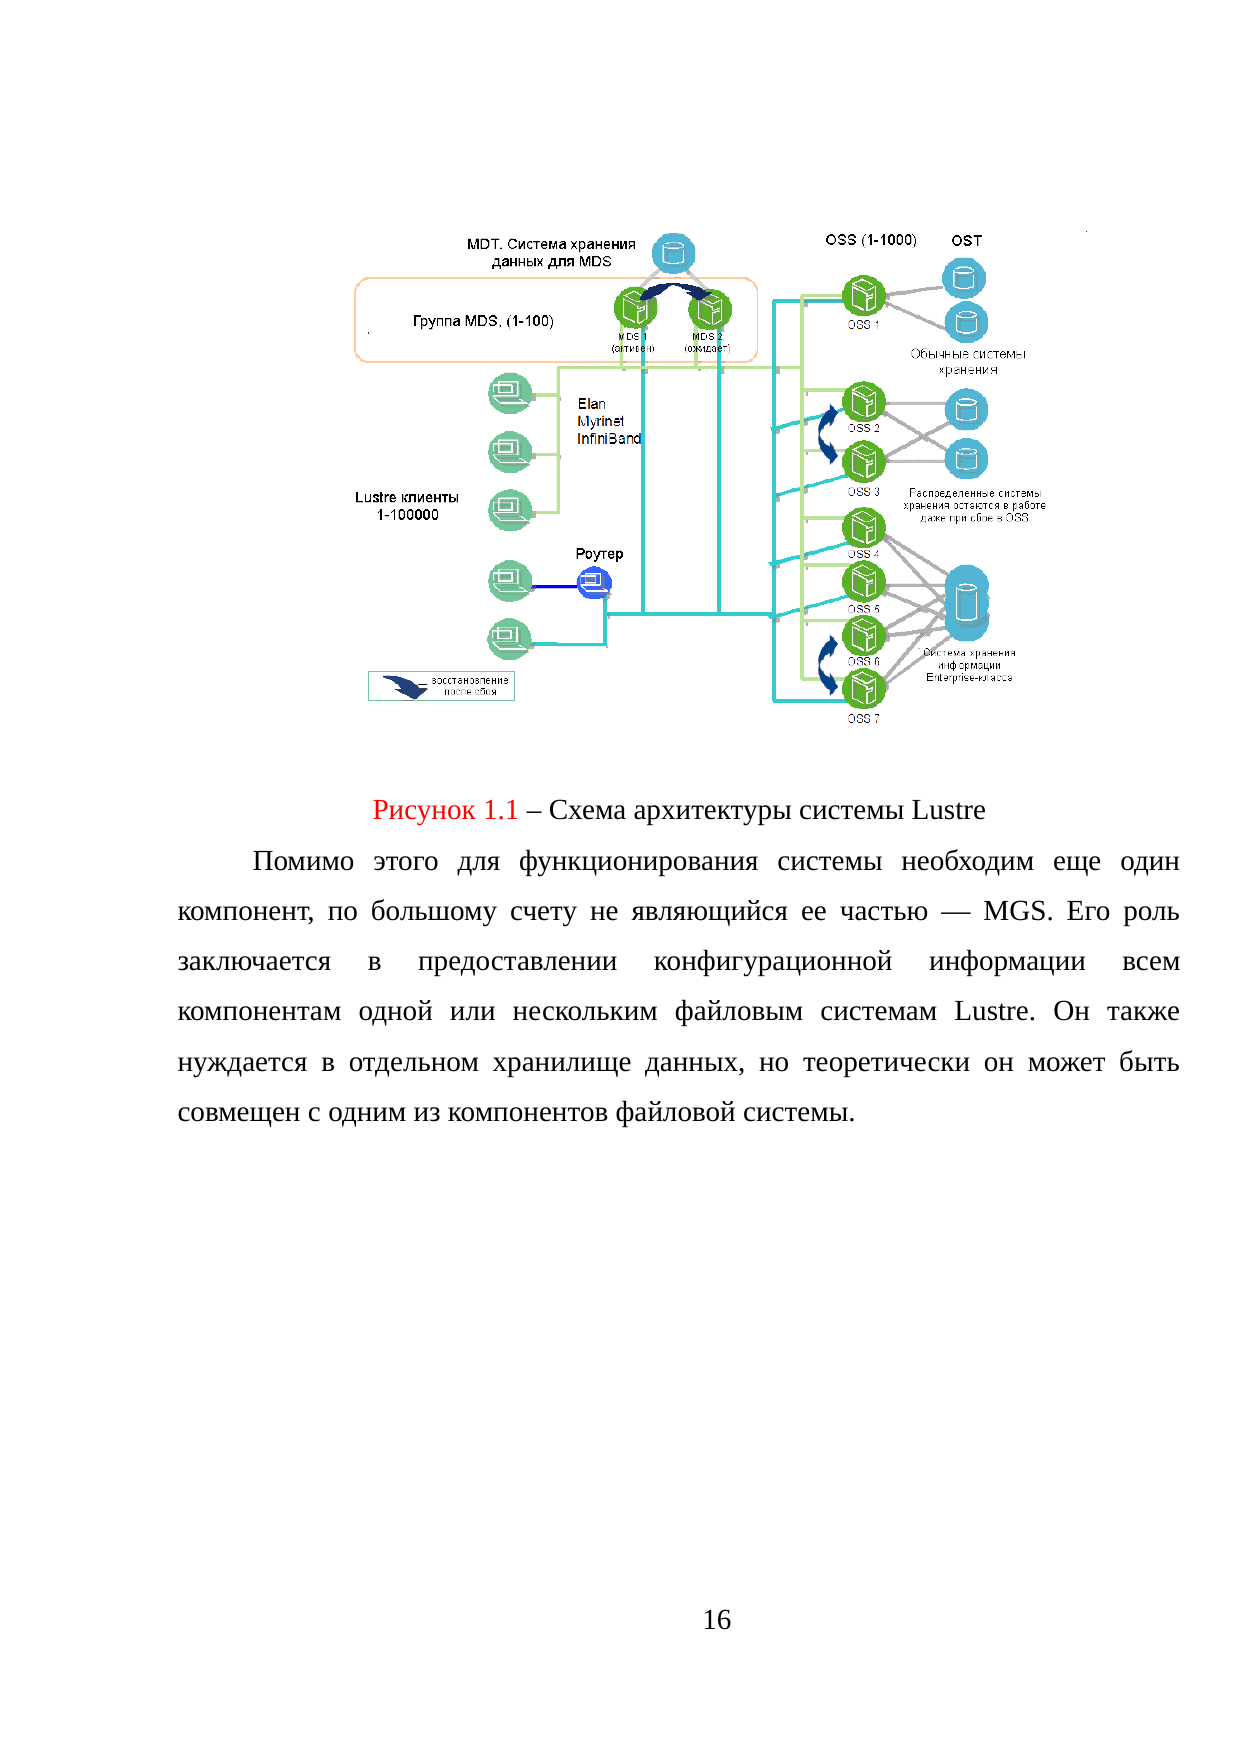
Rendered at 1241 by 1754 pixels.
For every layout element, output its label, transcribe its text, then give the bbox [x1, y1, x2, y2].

text Рисунок 1.1 – Схема архитектуры системы Lustre [177, 118, 1181, 826]
text Помимо этого для функционирования системы необходим еще один компонент, по большому счету не являющийся ее частью — MGS. Его роль заключается в предоставлении конфигурационной информации всем компонентам одной или нескольким файловым системам Lustre. Он также нуждается в отдельном хранилище данных, но теоретически он может быть совмещен с одним из компонентов файловой системы. [177, 843, 1181, 1128]
picture [241, 118, 1117, 776]
